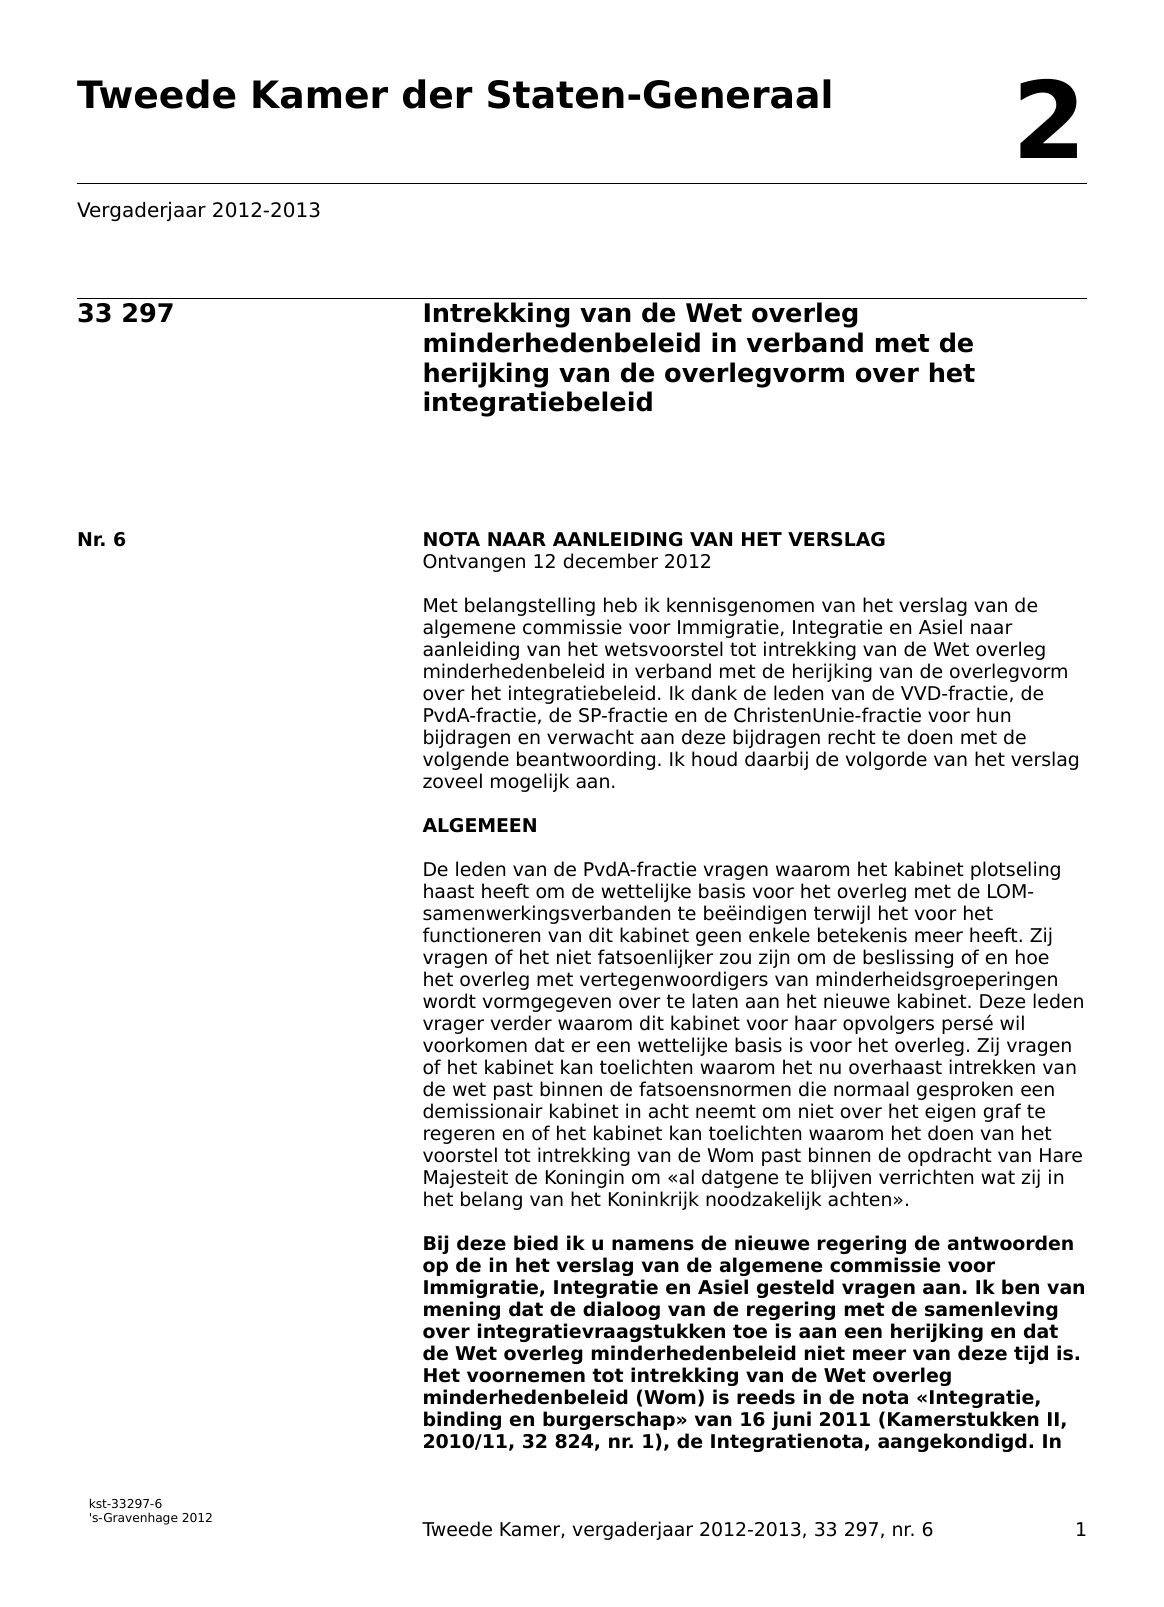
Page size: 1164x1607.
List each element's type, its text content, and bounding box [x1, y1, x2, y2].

table_header 2 [886, 59, 1087, 183]
subtitle 33 297 Intrekking van de Wet overleg minderhedenbeleid in verband met de herijking van de overlegvorm over het integratiebeleid [77, 299, 1087, 418]
text 's-Gravenhage 2012 [88, 1511, 323, 1525]
text kst-33297-6 [88, 1497, 323, 1511]
subtitle ALGEMEEN [422, 815, 1087, 837]
text Ontvangen 12 december 2012 [422, 551, 1087, 573]
table_cell Vergaderjaar 2012-2013 [77, 184, 1087, 298]
text De leden van de PvdA-fractie vragen waarom het kabinet plotseling haast heeft om de wettelijke basis voor het overleg met de LOM-samenwerkingsverbanden te beëindigen terwijl het voor het functioneren van dit kabinet geen enkele betekenis meer heeft. Zij vragen of het niet fatsoenlijker zou zijn om de beslissing of en hoe het overleg met vertegenwoordigers van minderheidsgroeperingen wordt vormgegeven over te laten aan het nieuwe kabinet. Deze leden vrager verder waarom dit kabinet voor haar opvolgers persé wil voorkomen dat er een wettelijke basis is voor het overleg. Zij vragen of het kabinet kan toelichten waarom het nu overhaast intrekken van de wet past binnen de fatsoensnormen die normaal gesproken een demissionair kabinet in acht neemt om niet over het eigen graf te regeren en of het kabinet kan toelichten waarom het doen van het voorstel tot intrekking van de Wom past binnen de opdracht van Hare Majesteit de Koningin om «al datgene te blijven verrichten wat zij in het belang van het Koninkrijk noodzakelijk achten». [422, 859, 1087, 1211]
table_header Tweede Kamer der Staten-Generaal [77, 59, 886, 183]
text Bij deze bied ik u namens de nieuwe regering de antwoorden op de in het verslag van de algemene commissie voor Immigratie, Integratie en Asiel gesteld vragen aan. Ik ben van mening dat de dialoog van de regering met de samenleving over integratievraagstukken toe is aan een herijking en dat de Wet overleg minderhedenbeleid niet meer van deze tijd is. [422, 1233, 1087, 1365]
text Het voornemen tot intrekking van de Wet overleg minderhedenbeleid (Wom) is reeds in de nota «Integratie, binding en burgerschap» van 16 juni 2011 (Kamerstukken II, 2010/11, 32 824, nr. 1), de Integratienota, aangekondigd. In [422, 1365, 1087, 1453]
subtitle Nr. 6 NOTA NAAR AANLEIDING VAN HET VERSLAG [77, 529, 1087, 551]
text Met belangstelling heb ik kennisgenomen van het verslag van de algemene commissie voor Immigratie, Integratie en Asiel naar aanleiding van het wetsvoorstel tot intrekking van de Wet overleg minderhedenbeleid in verband met de herijking van de overlegvorm over het integratiebeleid. Ik dank de leden van de VVD-fractie, de PvdA-fractie, de SP-fractie en de ChristenUnie-fractie voor hun bijdragen en verwacht aan deze bijdragen recht te doen met de volgende beantwoording. Ik houd daarbij de volgorde van het verslag zoveel mogelijk aan. [422, 595, 1087, 793]
